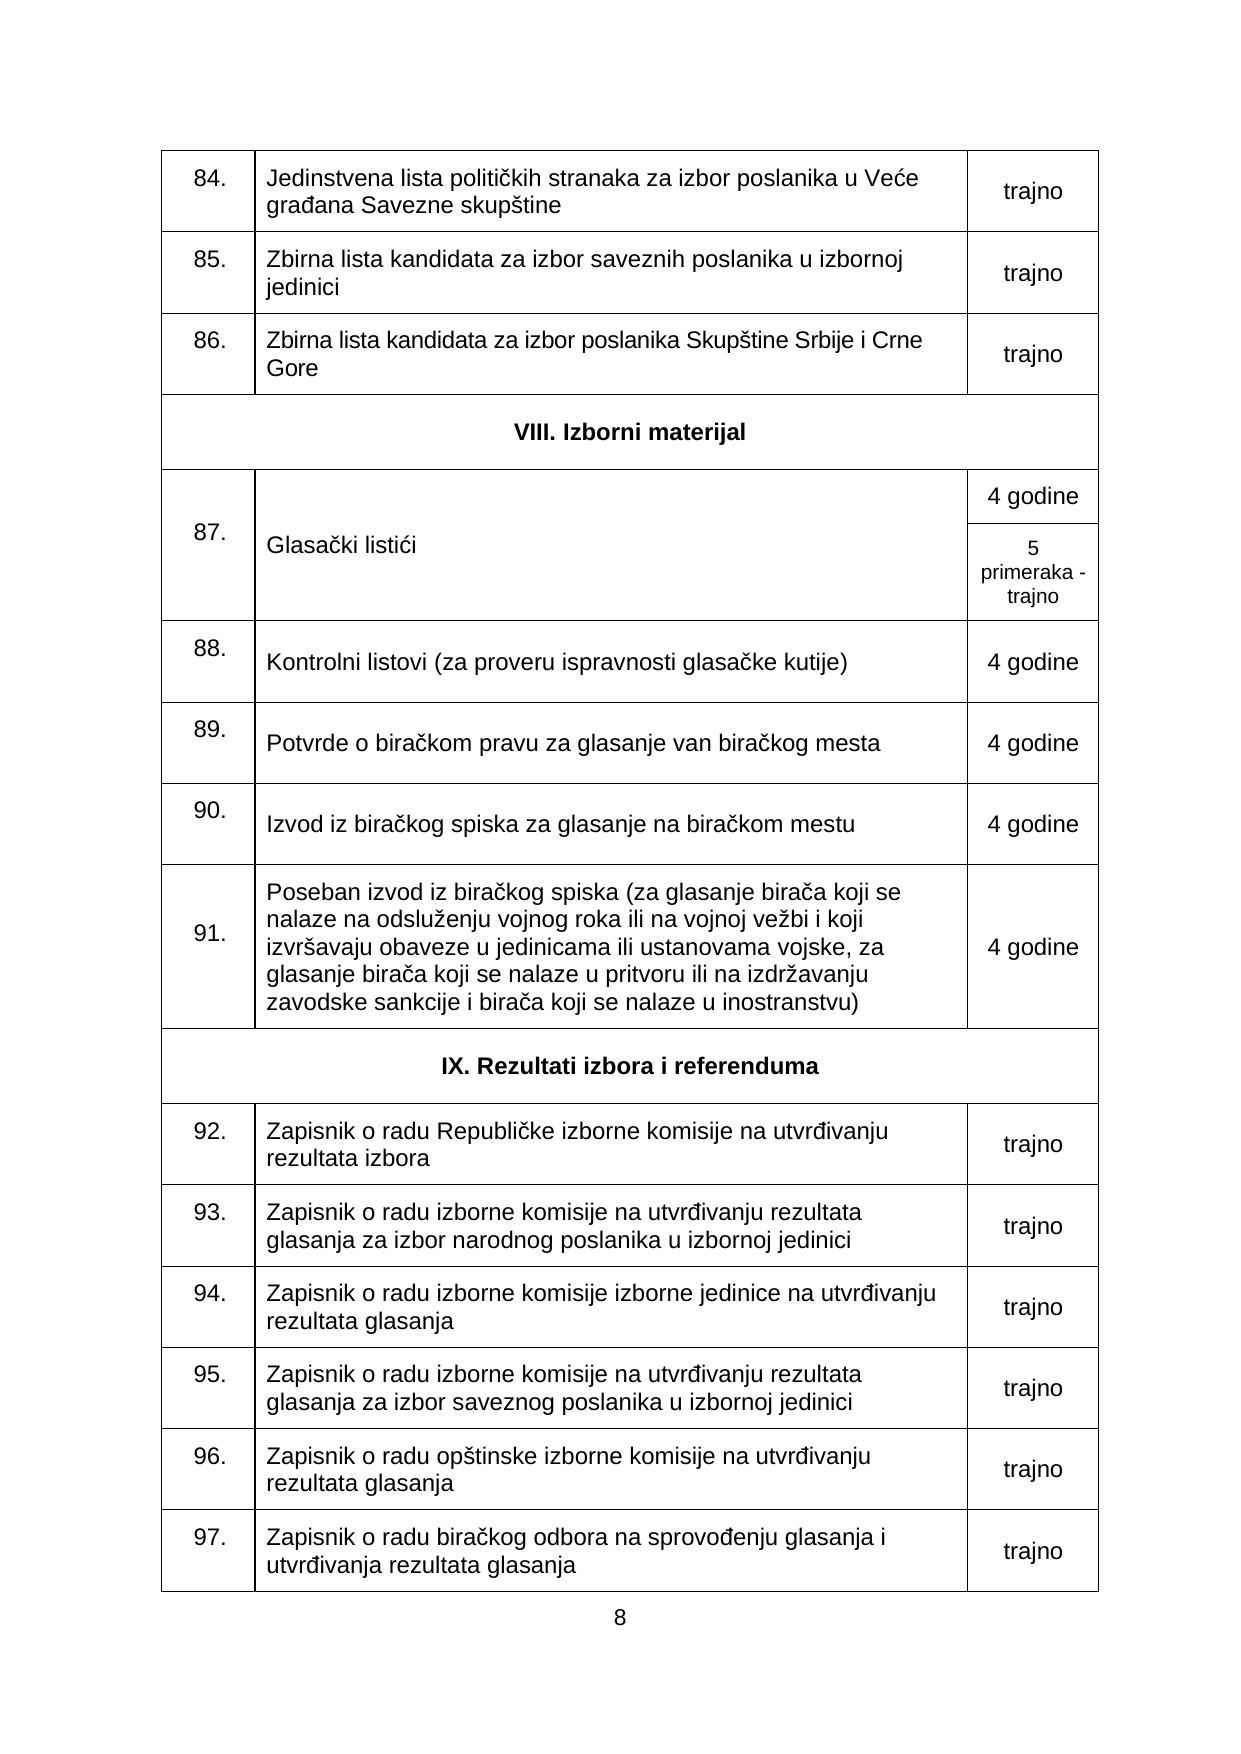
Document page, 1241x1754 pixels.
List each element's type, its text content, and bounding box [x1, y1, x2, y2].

table_cell [162, 1267, 254, 1347]
table_cell trajno [968, 1510, 1098, 1591]
table_cell Izvod iz biračkog spiska za glasanje na biračkom mestu [256, 784, 967, 864]
table_cell Kontrolni listovi (za proveru ispravnosti glasačke kutije) [256, 621, 967, 702]
table_cell Glasački listići [256, 470, 967, 620]
table_cell [162, 865, 254, 1028]
table_cell Zbirna lista kandidata za izbor saveznih poslanika u izbornoj jedinici [256, 232, 967, 312]
table_cell 5 primeraka - trajno [968, 524, 1098, 620]
table_cell trajno [968, 314, 1098, 394]
table_cell 4 godine [968, 865, 1098, 1028]
table_cell 4 godine [968, 703, 1098, 783]
table_cell [162, 1510, 254, 1591]
table_cell 4 godine [968, 470, 1098, 522]
table_cell trajno [968, 1185, 1098, 1266]
table_cell [162, 703, 254, 783]
table_cell trajno [968, 1267, 1098, 1347]
table_cell [162, 621, 254, 702]
table_cell [162, 1104, 254, 1184]
table_cell [162, 470, 254, 620]
table_cell 4 godine [968, 621, 1098, 702]
table_cell Zapisnik o radu izborne komisije na utvrđivanju rezultata glasanja za izbor narodnog poslanika u izbornoj jedinici [256, 1185, 967, 1266]
table_cell [162, 232, 254, 312]
table_cell [162, 784, 254, 864]
table_cell Zapisnik o radu izborne komisije izborne jedinice na utvrđivanju rezultata glasanja [256, 1267, 967, 1347]
table_cell VIII. Izborni materijal [162, 395, 1098, 469]
table_cell Zapisnik o radu opštinske izborne komisije na utvrđivanju rezultata glasanja [256, 1429, 967, 1509]
table_cell Potvrde o biračkom pravu za glasanje van biračkog mesta [256, 703, 967, 783]
table_cell 4 godine [968, 784, 1098, 864]
table_cell [162, 151, 254, 231]
table_cell Zapisnik o radu izborne komisije na utvrđivanju rezultata glasanja za izbor saveznog poslanika u izbornoj jedinici [256, 1348, 967, 1428]
table_cell trajno [968, 232, 1098, 312]
table_cell Jedinstvena lista političkih stranaka za izbor poslanika u Veće građana Savezne skupštine [256, 151, 967, 231]
table_cell trajno [968, 1429, 1098, 1509]
table_cell Zbirna lista kandidata za izbor poslanika Skupštine Srbije i Crne Gore [256, 314, 967, 394]
table_cell Zapisnik o radu biračkog odbora na sprovođenju glasanja i utvrđivanja rezultata glasanja [256, 1510, 967, 1591]
table_cell Zapisnik o radu Republičke izborne komisije na utvrđivanju rezultata izbora [256, 1104, 967, 1184]
table_cell [162, 1348, 254, 1428]
table_cell trajno [968, 1348, 1098, 1428]
table_cell [162, 1429, 254, 1509]
table_cell IX. Rezultati izbora i referenduma [162, 1029, 1098, 1103]
table_cell Poseban izvod iz biračkog spiska (za glasanje birača koji se nalaze na odsluženju vojnog roka ili na vojnoj vežbi i koji izvršavaju obaveze u jedinicama ili ustanovama vojske, za glasanje birača koji se nalaze u pritvoru ili na izdržavanju zavodske sankcije i birača koji se nalaze u inostranstvu) [256, 865, 967, 1028]
table_cell trajno [968, 151, 1098, 231]
table_cell trajno [968, 1104, 1098, 1184]
table_cell [162, 1185, 254, 1266]
table_cell [162, 314, 254, 394]
